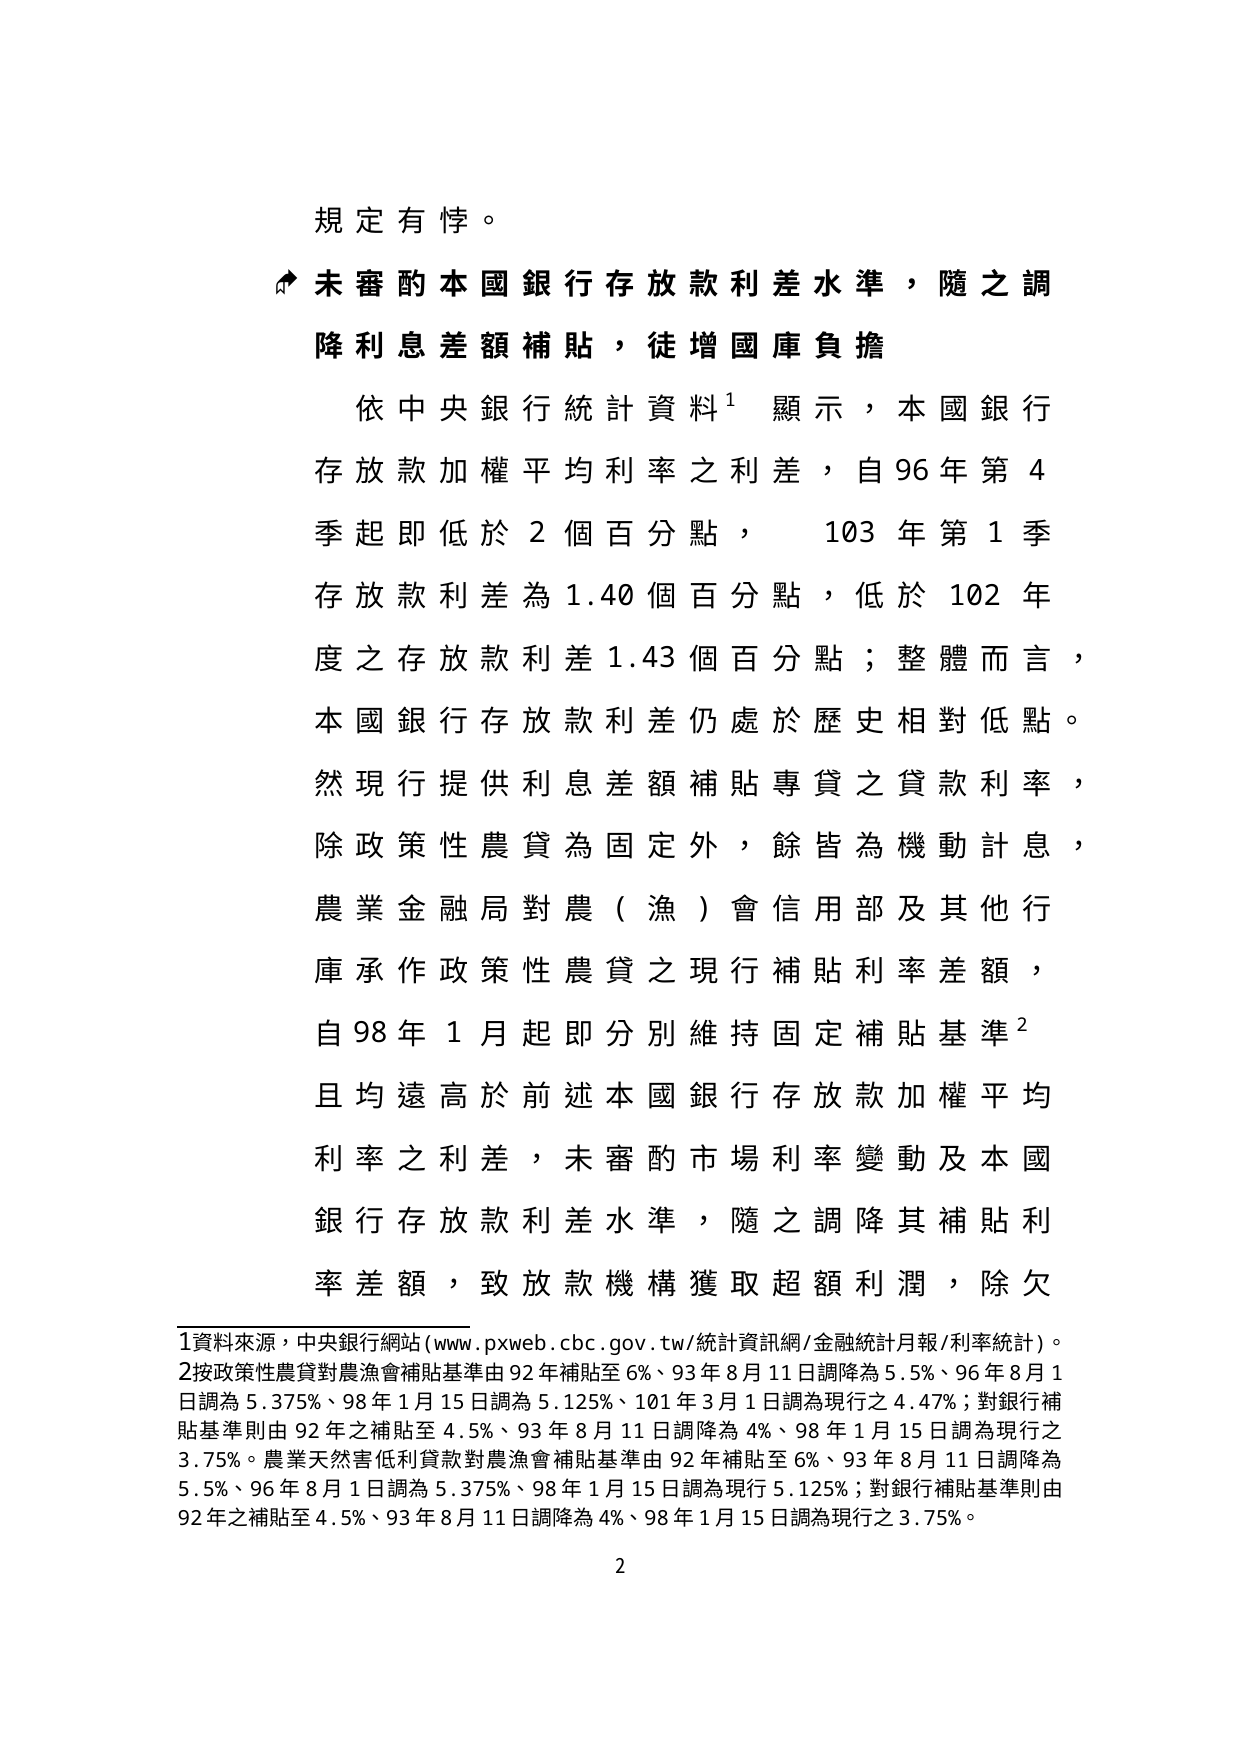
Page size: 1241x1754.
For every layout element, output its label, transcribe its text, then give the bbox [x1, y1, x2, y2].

text 資料來源，中央銀行網站(www.pxweb.cbc.gov.tw/統計資訊網/金融統計月報/利率統計)。 [177, 1327, 1063, 1357]
text 未審酌本國銀行存放款利差水準，隨之調降利息差額補貼，徒增國庫負擔 [242, 240, 1058, 365]
text 規定有悖。 [271, 177, 1058, 240]
text 按政策性農貸對農漁會補貼基準由92年補貼至6%、93年8月11日調降為5.5%、96年8月1日調為5.375%、98年1月15日調為5.125%、101年3月1日調為現行之4.47%；對銀行補貼基準則由92年之補貼至4.5%、93年8月11日調降為4%、98年1月15日調為現行之3.75%。農業天然害低利貸款對農漁會補貼基準由92年補貼至6%、93年8月11日調降為5.5%、96年8月1日調為5.375%、98年1月15日調為現行5.125%；對銀行補貼基準則由92年之補貼至4.5%、93年8月11日調降為4%、98年1月15日調為現行之3.75%。 [177, 1357, 1063, 1532]
text 依中央銀行統計資料顯示，本國銀行存放款加權平均利率之利差，自96年第4季起即低於2個百分點， 103年第1季存放款利差為1.40個百分點，低於102年度之存放款利差1.43個百分點；整體而言，本國銀行存放款利差仍處於歷史相對低點。然現行提供利息差額補貼專貸之貸款利率，除政策性農貸為固定外，餘皆為機動計息，農業金融局對農(漁)會信用部及其他行庫承作政策性農貸之現行補貼利率差額，自98年1月起即分別維持固定補貼基準且均遠高於前述本國銀行存放款加權平均利率之利差，未審酌市場利率變動及本國銀行存放款利差水準，隨之調降其補貼利率差額，致放款機構獲取超額利潤，除欠妥適，亦增加國庫負擔。 [271, 365, 1058, 1302]
